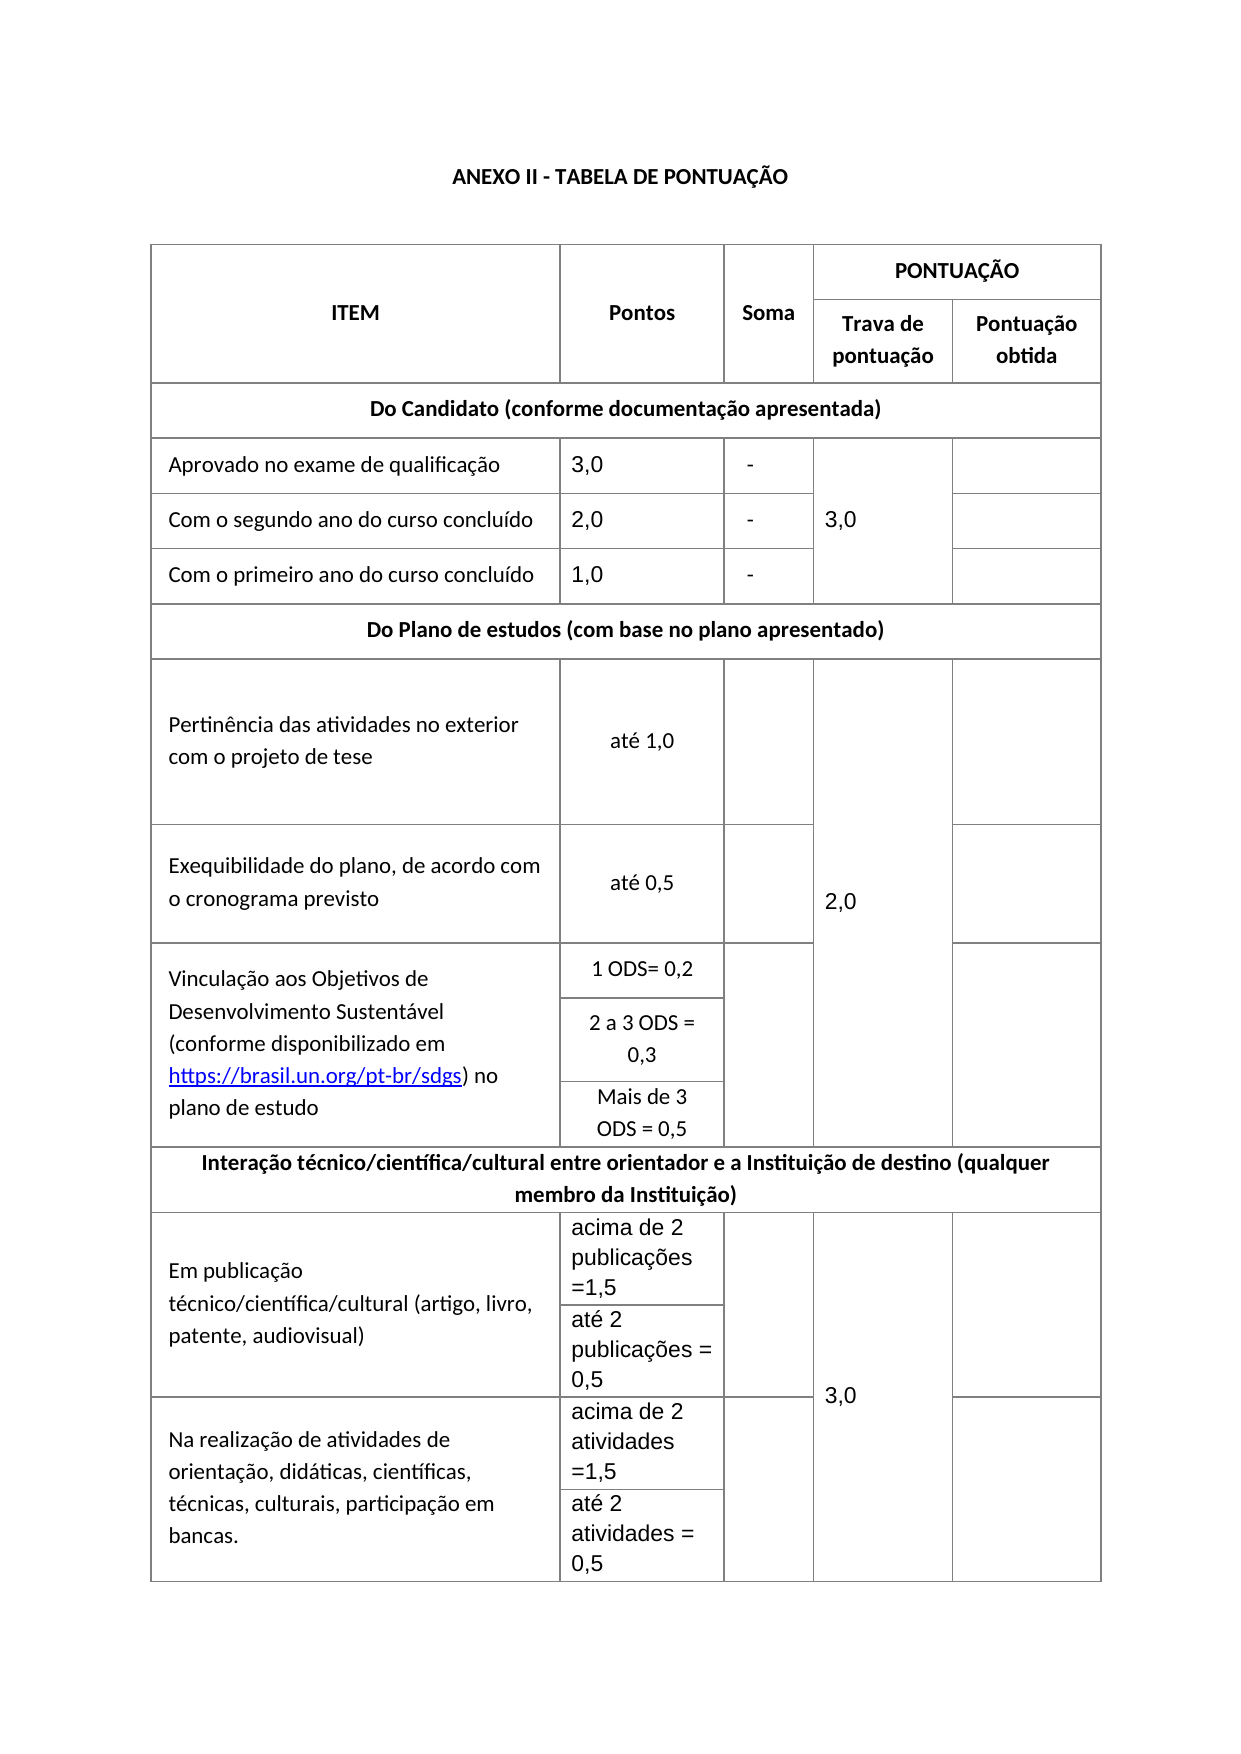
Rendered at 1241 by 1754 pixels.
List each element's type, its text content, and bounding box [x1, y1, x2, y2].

table_cell Trava de pontuação [814, 300, 952, 382]
table_cell [953, 825, 1100, 942]
table_cell 3,0 [561, 439, 723, 492]
table_header ITEM [152, 245, 559, 382]
table_cell Exequibilidade do plano, de acordo com o cronograma previsto [152, 825, 559, 942]
table_cell Com o primeiro ano do curso concluído [152, 549, 559, 603]
table_cell 2,0 [561, 494, 723, 548]
table_cell [953, 549, 1100, 603]
table_cell até 2 publicações = 0,5 [561, 1306, 723, 1396]
table_cell - [725, 439, 813, 492]
table_header Pontos [561, 245, 723, 382]
table_cell Vinculação aos Objetivos de Desenvolvimento Sustentável (conforme disponibilizado em https://brasil.un.org/pt-br/sdgs) no plano de estudo [152, 944, 559, 1146]
table_cell Interação técnico/científica/cultural entre orientador e a Instituição de destino (qualquer membro da Instituição) [152, 1148, 1100, 1212]
text ANEXO II - TABELA DE PONTUAÇÃO [162, 162, 1078, 191]
table_header PONTUAÇÃO [814, 245, 1100, 299]
table_cell até 1,0 [561, 660, 723, 824]
table_cell [953, 439, 1100, 492]
table_cell até 0,5 [561, 825, 723, 942]
table_header Soma [725, 245, 813, 382]
table_cell Na realização de atividades de orientação, didáticas, científicas, técnicas, culturais, participação em bancas. [152, 1398, 559, 1581]
table_cell 2 a 3 ODS = 0,3 [561, 999, 723, 1081]
table_cell 3,0 [814, 1213, 952, 1581]
table_cell [953, 944, 1100, 1146]
table_cell Aprovado no exame de qualificação [152, 439, 559, 492]
table_cell Mais de 3 ODS = 0,5 [561, 1082, 723, 1146]
table_cell [725, 944, 813, 1146]
table_cell Em publicação técnico/científica/cultural (artigo, livro, patente, audiovisual) [152, 1213, 559, 1396]
table_cell Do Plano de estudos (com base no plano apresentado) [152, 605, 1100, 658]
table_cell [953, 1398, 1100, 1581]
table_cell [953, 494, 1100, 548]
table_cell [953, 1213, 1100, 1396]
table_cell até 2 atividades = 0,5 [561, 1490, 723, 1581]
table_cell 3,0 [814, 439, 952, 603]
table_cell [725, 660, 813, 824]
table_cell - [725, 549, 813, 603]
table_cell Com o segundo ano do curso concluído [152, 494, 559, 548]
table_cell [725, 1398, 813, 1581]
table_cell 2,0 [814, 660, 952, 1146]
table_cell [725, 1213, 813, 1396]
table_cell acima de 2 atividades =1,5 [561, 1398, 723, 1488]
table_cell 1,0 [561, 549, 723, 603]
table_cell Pontuação obtida [953, 300, 1100, 382]
table_cell [953, 660, 1100, 824]
table_cell - [725, 494, 813, 548]
table_cell acima de 2 publicações =1,5 [561, 1213, 723, 1304]
table_cell 1 ODS= 0,2 [561, 944, 723, 997]
table_cell Do Candidato (conforme documentação apresentada) [152, 384, 1100, 437]
table_cell [725, 825, 813, 942]
table_cell Pertinência das atividades no exterior com o projeto de tese [152, 660, 559, 824]
